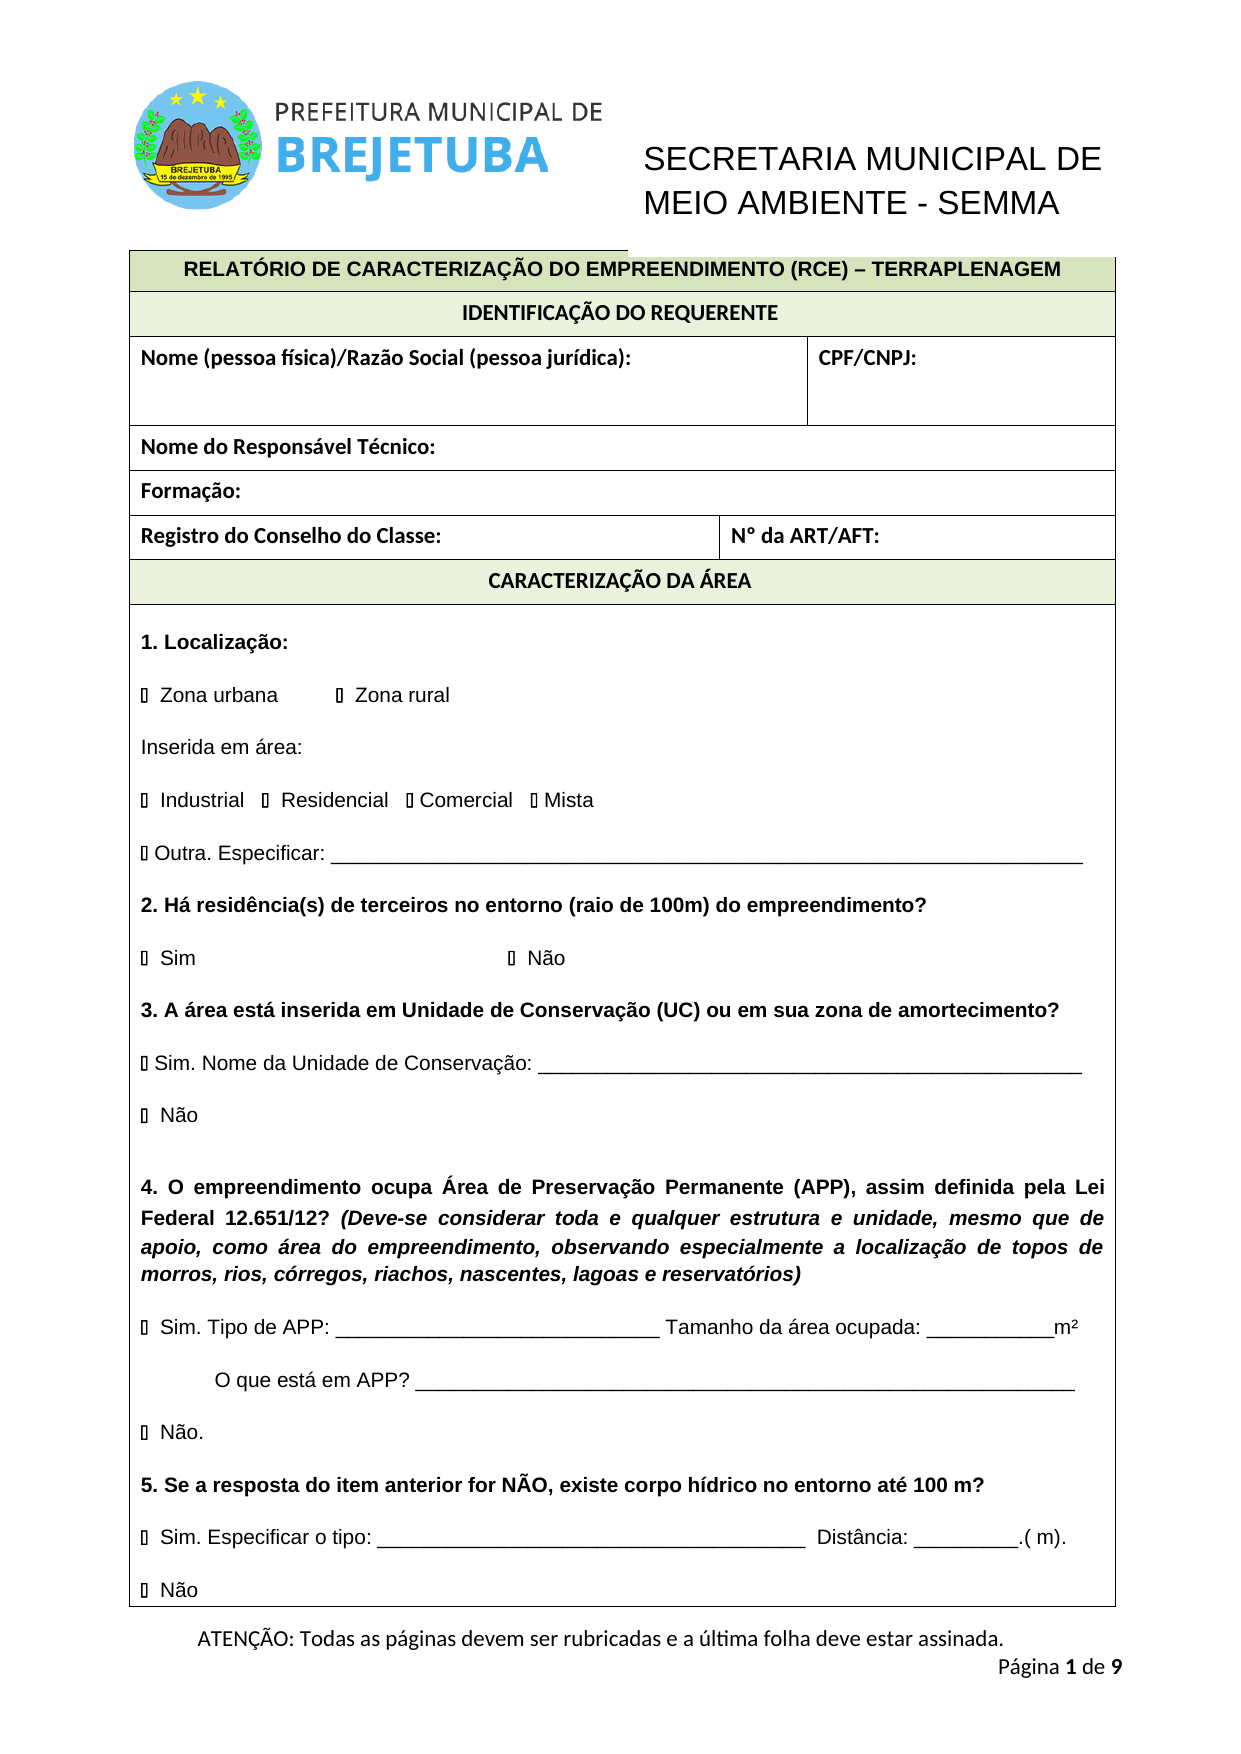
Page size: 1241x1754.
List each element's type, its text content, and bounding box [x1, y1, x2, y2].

table_cell CARACTERIZAÇÃO DA ÁREA [130, 560, 1115, 604]
table_cell Nº da ART/AFT: [720, 516, 1115, 559]
table_cell [1116, 425, 1120, 470]
table_cell [1116, 291, 1120, 336]
table_cell Formação: [130, 471, 1115, 514]
table_cell IDENTIFICAÇÃO DO REQUERENTE [130, 292, 1115, 336]
table_cell Registro do Conselho do Classe: [130, 516, 719, 559]
table_cell [1116, 336, 1120, 425]
table_cell 1. Localização:  Zona urbana  Zona rural Inserida em área:  Industrial  Residencial  Comercial  Mista  Outra. Especificar: _________________________________________________________________ 2. Há residência(s) de terceiros no entorno (raio de 100m) do empreendimento?  Sim  Não 3. A área está inserida em Unidade de Conservação (UC) ou em sua zona de amortecimento?  Sim. Nome da Unidade de Conservação: _______________________________________________  Não 4. O empreendimento ocupa Área de Preservação Permanente (APP), assim definida pela Lei Federal 12.651/12? (Deve-se considerar toda e qualquer estrutura e unidade, mesmo que de apoio, como área do empreendimento, observando especialmente a localização de topos de morros, rios, córregos, riachos, nascentes, lagoas e reservatórios)  Sim. Tipo de APP: ____________________________ Tamanho da área ocupada: ___________m² O que está em APP? _________________________________________________________  Não. 5. Se a resposta do item anterior for NÃO, existe corpo hídrico no entorno até 100 m?  Sim. Especificar o tipo: _____________________________________ Distância: _________.( m).  Não [130, 605, 1115, 1606]
table_header RELATÓRIO DE CARACTERIZAÇÃO DO EMPREENDIMENTO (RCE) – TERRAPLENAGEM [130, 251, 1115, 291]
table_cell [1116, 559, 1120, 604]
table_cell [1116, 515, 1120, 559]
table_cell Nome (pessoa física)/Razão Social (pessoa jurídica): [130, 337, 807, 425]
table_cell [1116, 470, 1120, 514]
table_cell [1116, 604, 1120, 1606]
table_cell CPF/CNPJ: [808, 337, 1115, 425]
table_header [1116, 257, 1120, 291]
table_cell Nome do Responsável Técnico: [130, 426, 1115, 470]
